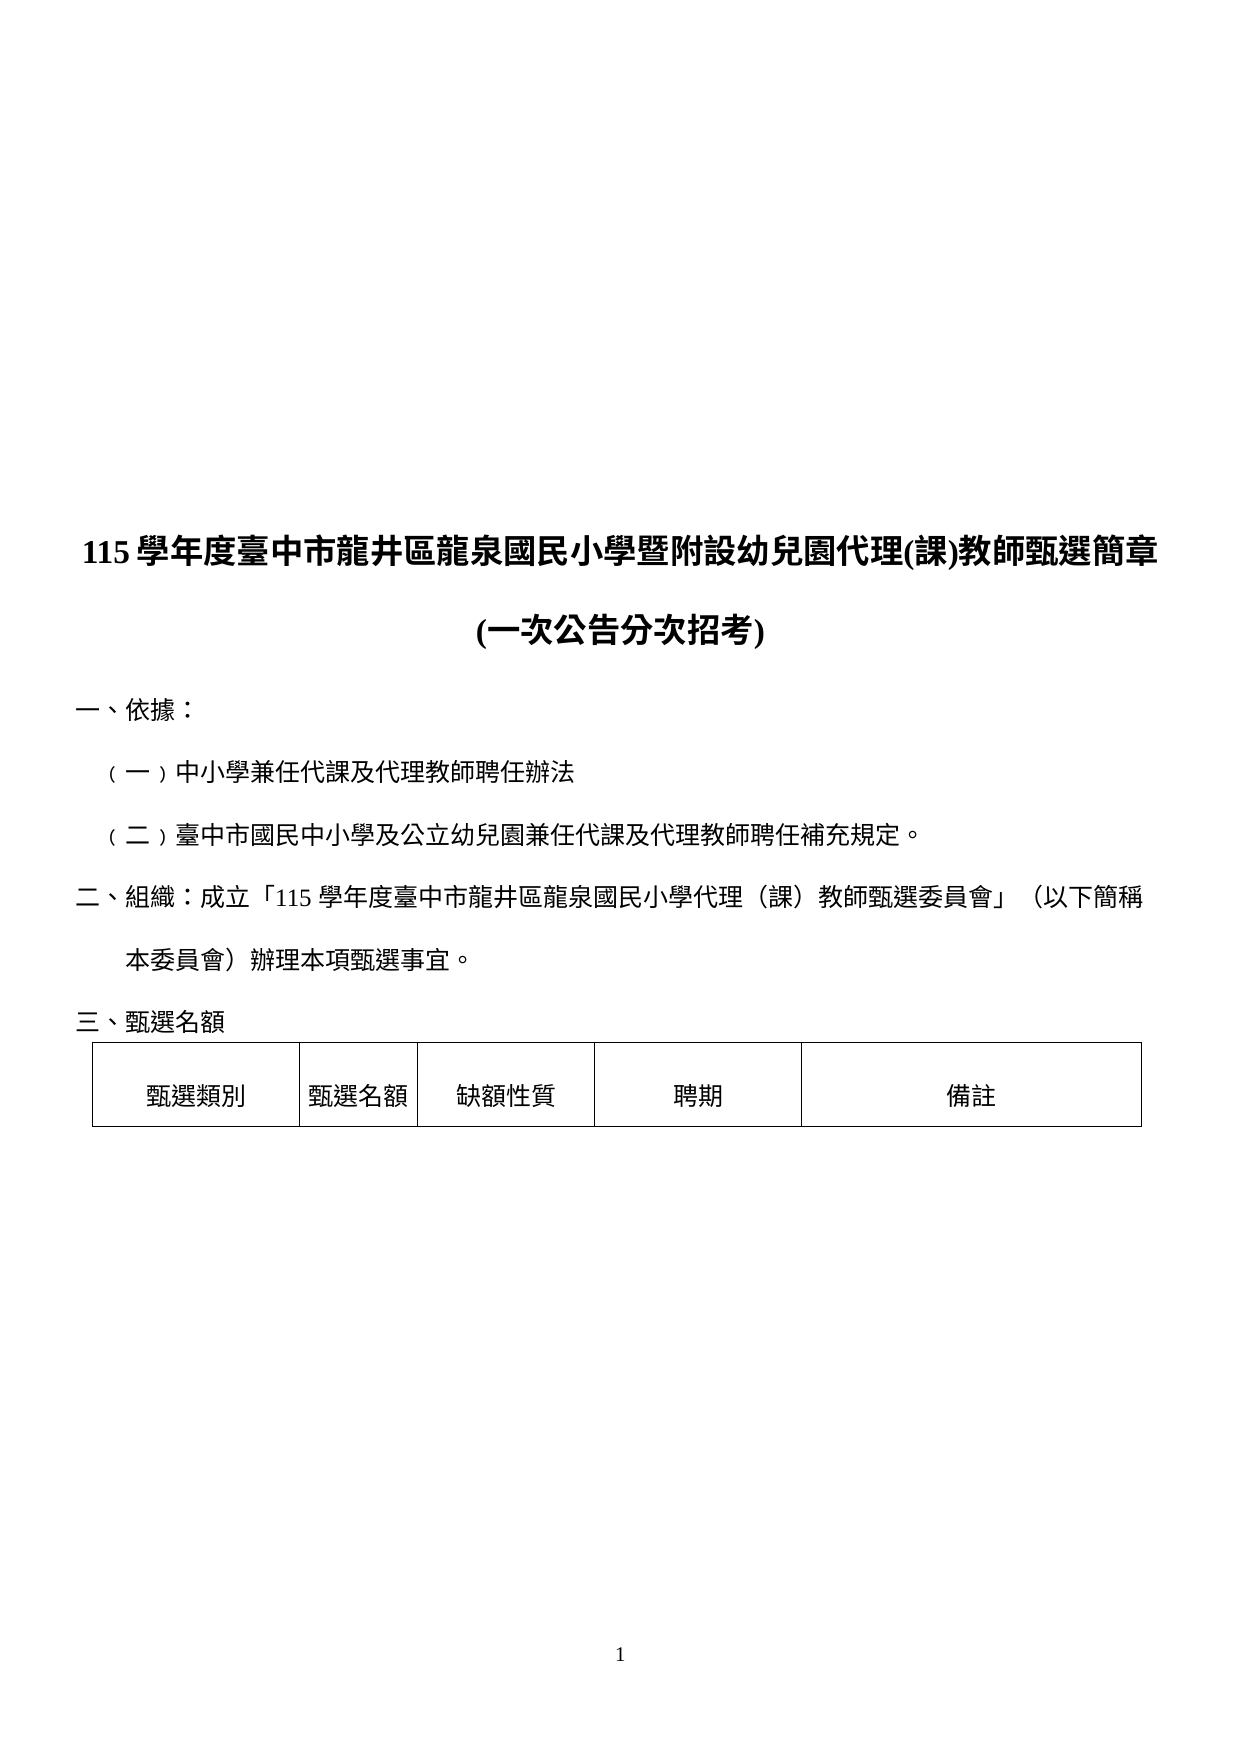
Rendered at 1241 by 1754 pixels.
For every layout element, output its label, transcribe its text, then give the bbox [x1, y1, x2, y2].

text ﹙二﹚臺中市國民中小學及公立幼兒園兼任代課及代理教師聘任補充規定。 [100, 792, 1165, 854]
table_header 缺額性質 [418, 1043, 594, 1126]
text 三、甄選名額 [75, 979, 1165, 1042]
table_header 甄選名額 [300, 1043, 417, 1126]
text 115學年度臺中市龍井區龍泉國民小學暨附設幼兒園代理(課)教師甄選簡章 [75, 507, 1165, 569]
table_header 甄選類別 [93, 1043, 299, 1126]
text 一、依據： [75, 667, 1165, 729]
text 二、組織：成立「115 學年度臺中市龍井區龍泉國民小學代理（課）教師甄選委員會」（以下簡稱本委員會）辦理本項甄選事宜。 [75, 854, 1165, 979]
text (一次公告分次招考) [75, 587, 1165, 649]
table_header 備註 [802, 1043, 1141, 1126]
table_header 聘期 [595, 1043, 801, 1126]
text ﹙一﹚中小學兼任代課及代理教師聘任辦法 [100, 729, 1165, 792]
